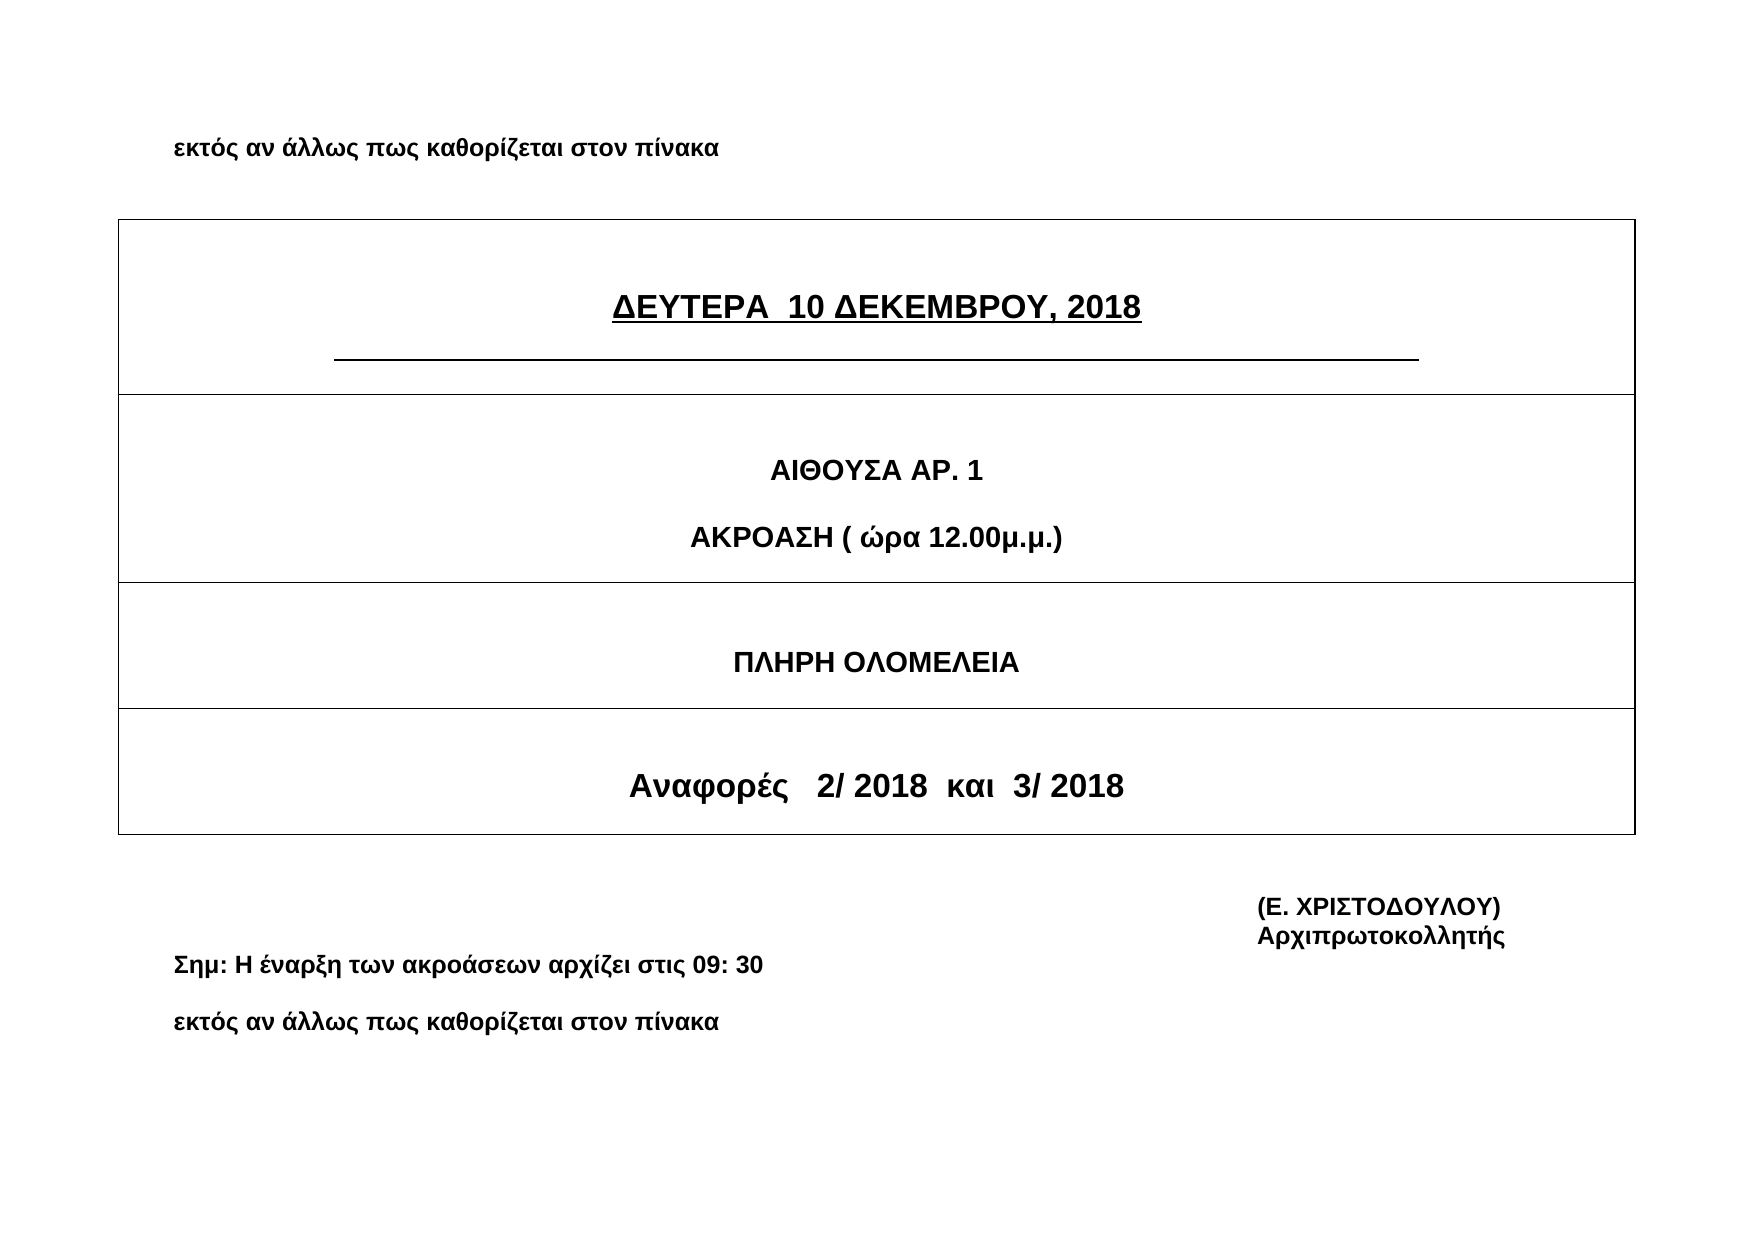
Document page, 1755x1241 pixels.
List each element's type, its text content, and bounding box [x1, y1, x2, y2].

text (Ε. ΧΡΙΣΤΟΔΟΥΛΟΥ) [118, 892, 1636, 921]
text εκτός αν άλλως πως καθορίζεται στον πίνακα [118, 1007, 1636, 1036]
table_cell Αναφορές 2/ 2018 και 3/ 2018 [119, 709, 1634, 833]
table_cell ΑΙΘΟΥΣΑ ΑΡ. 1 ΑΚΡΟΑΣΗ ( ώρα 12.00μ.μ.) [119, 395, 1634, 582]
table_cell ΠΛΗΡΗ ΟΛΟΜΕΛΕΙΑ [119, 583, 1634, 708]
text εκτός αν άλλως πως καθορίζεται στον πίνακα [118, 133, 1636, 162]
text Σημ: Η έναρξη των ακροάσεων αρχίζει στις 09: 30 [118, 949, 1636, 978]
table_header ΔΕΥΤΕΡΑ 10 ΔΕΚΕΜΒΡΟΥ, 2018 [119, 220, 1634, 394]
text Αρχιπρωτοκολλητής [118, 921, 1636, 949]
